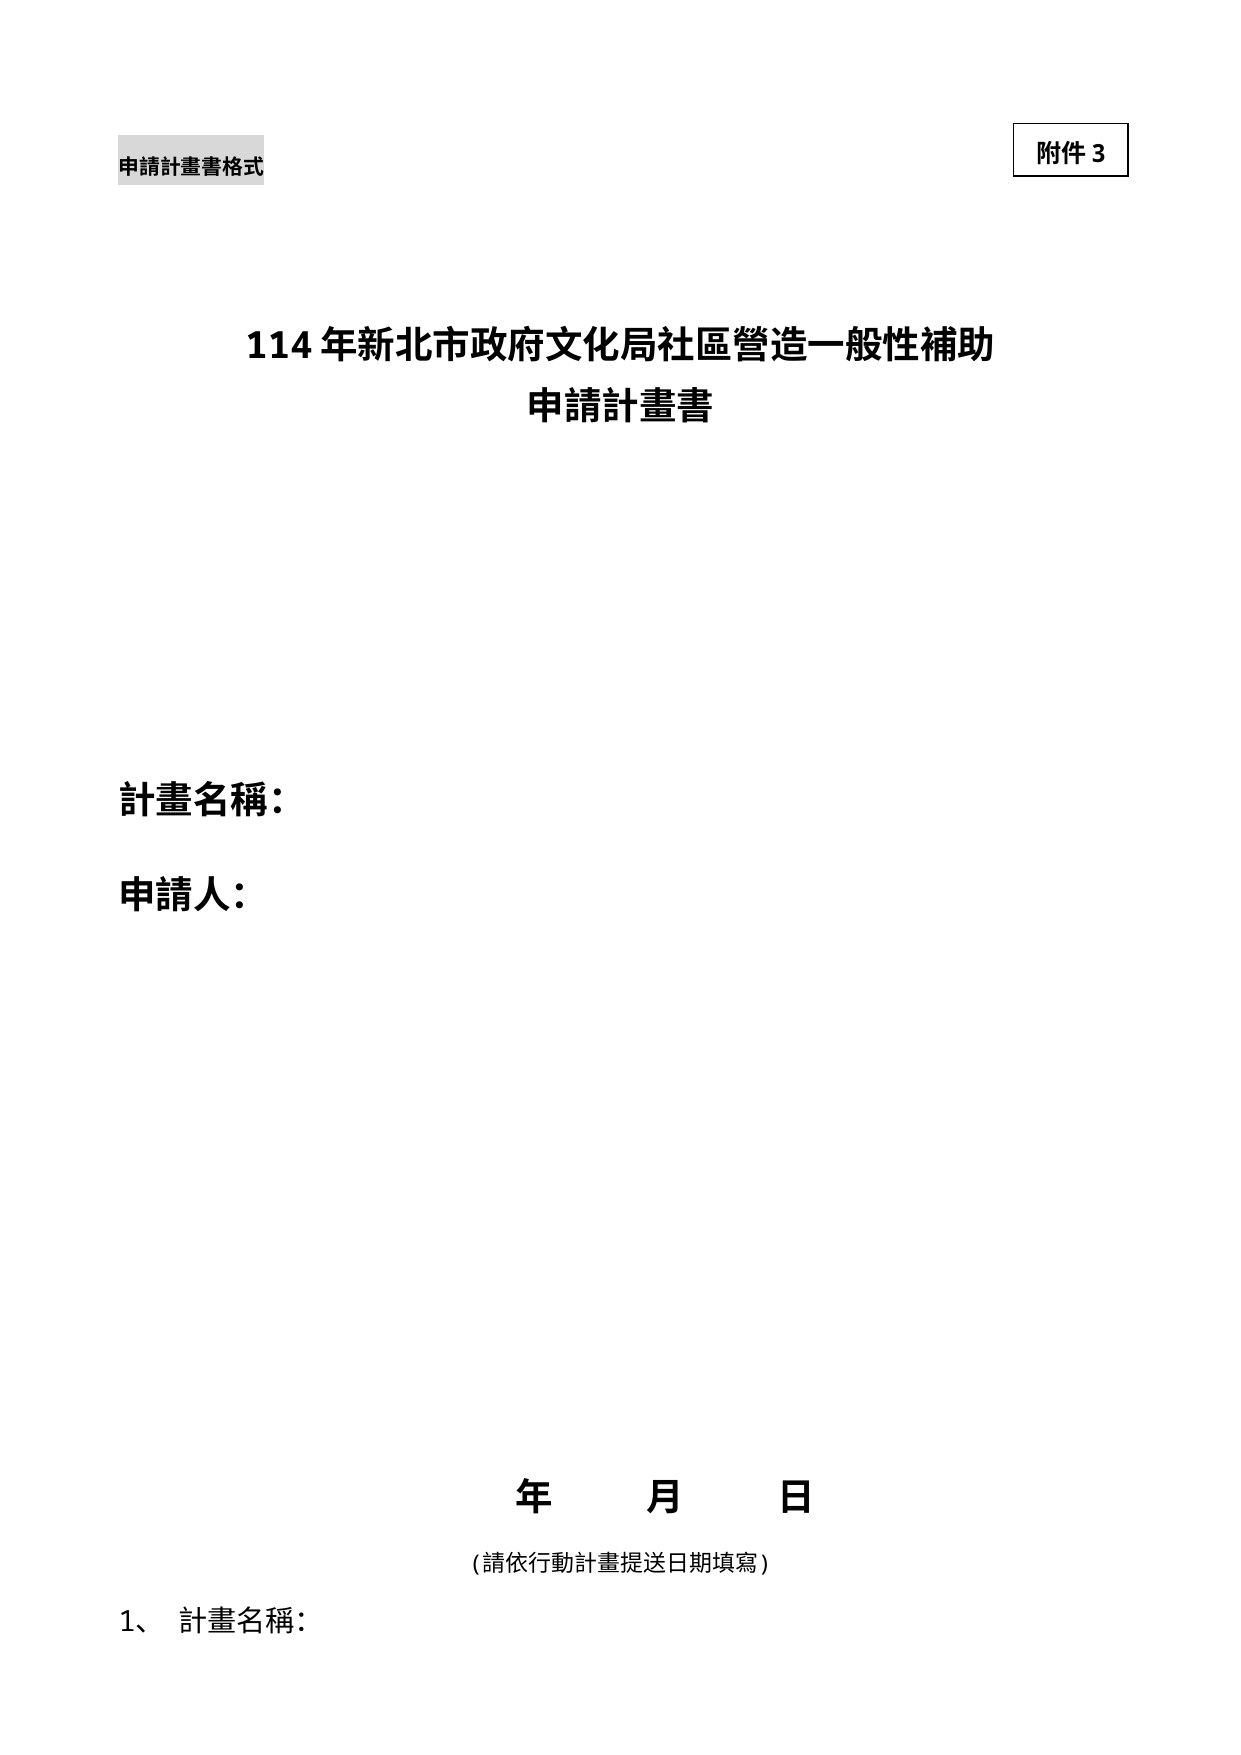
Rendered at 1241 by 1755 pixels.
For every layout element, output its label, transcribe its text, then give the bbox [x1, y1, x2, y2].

text 計畫名稱： [118, 747, 1122, 831]
text 114年新北市政府文化局社區營造一般性補助 [118, 318, 1122, 368]
text (請依行動計畫提送日期填寫) [118, 1532, 1122, 1582]
text 申請計畫書 [118, 380, 1122, 430]
text 年 月 日 [118, 1471, 1122, 1521]
text 申請計畫書格式 [118, 135, 1122, 185]
list 計畫名稱： [118, 1593, 1122, 1641]
text 申請計畫書格式 [1014, 124, 1127, 175]
text 申請人： [118, 842, 1122, 925]
text 附件3 [1023, 133, 1118, 166]
